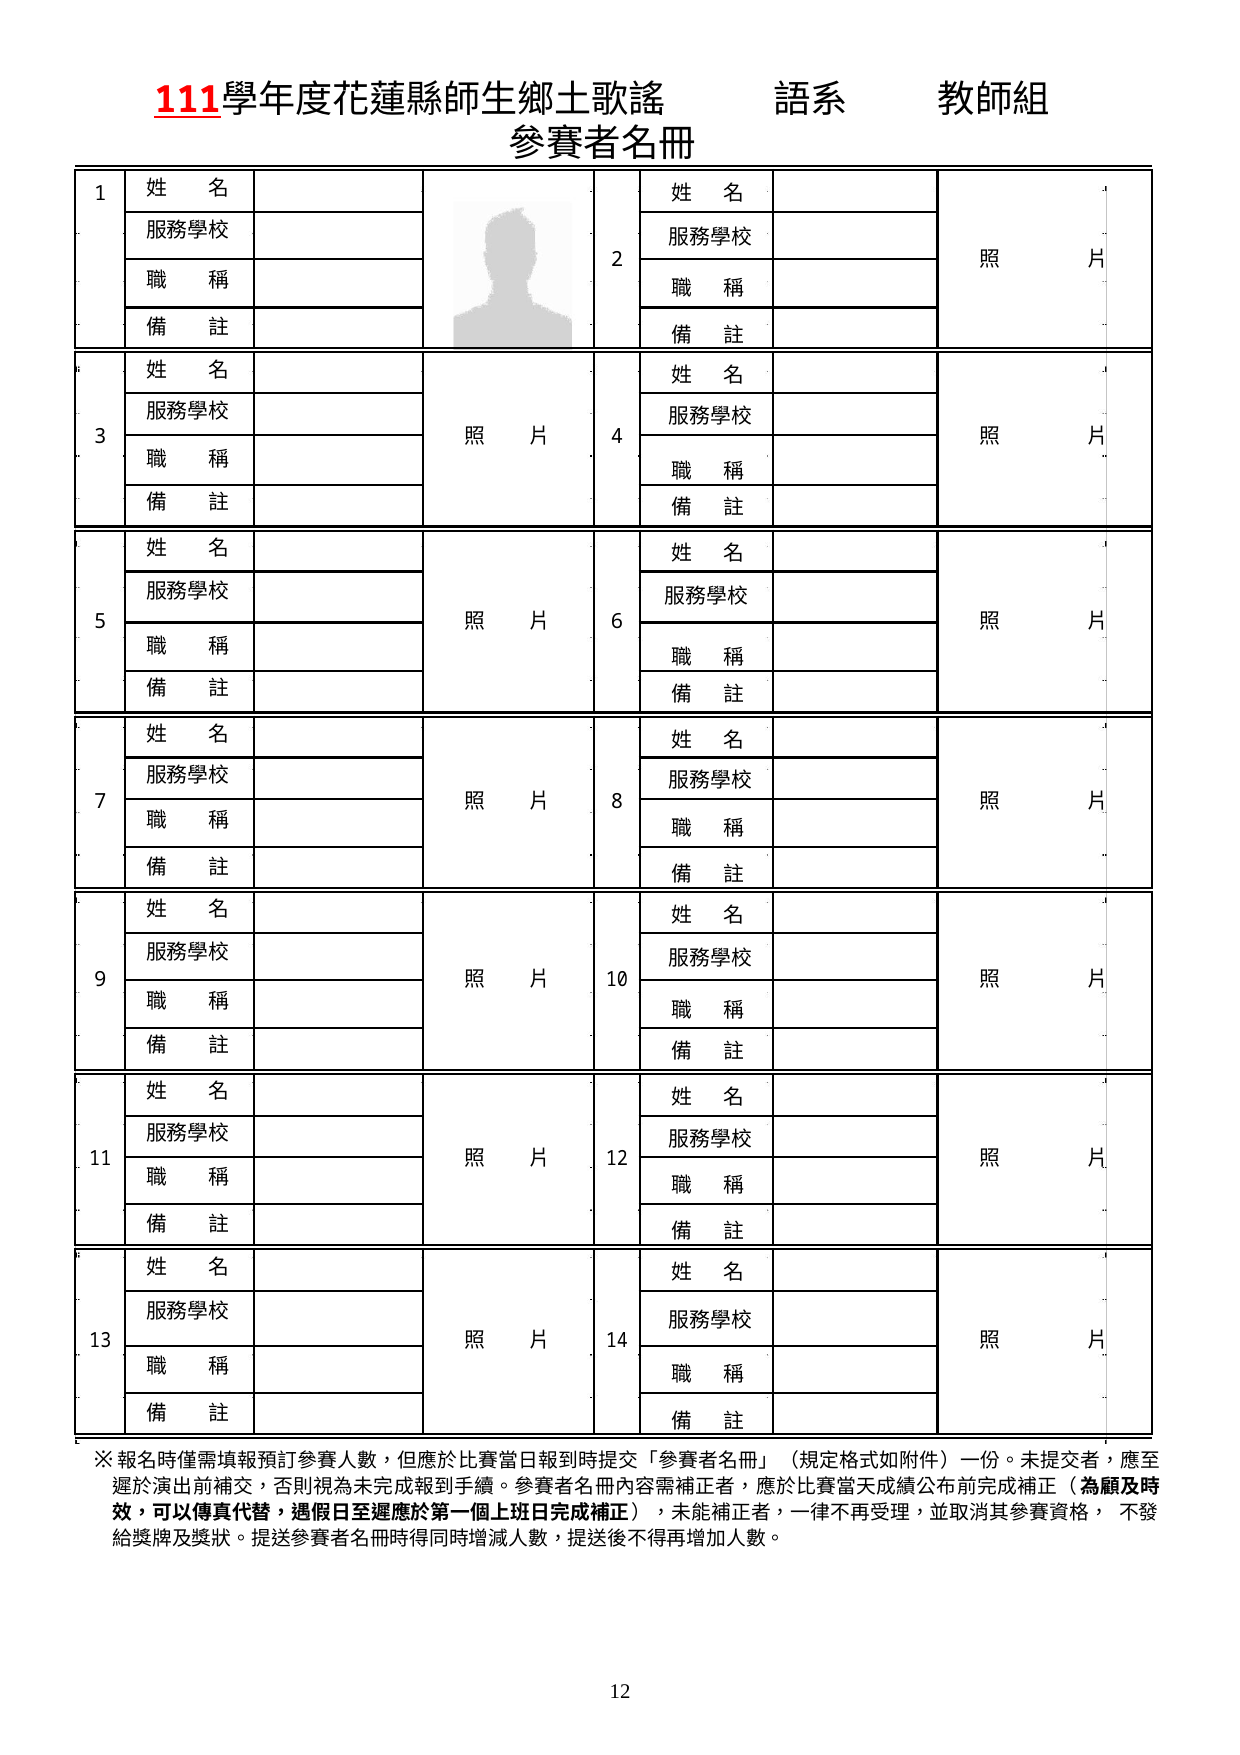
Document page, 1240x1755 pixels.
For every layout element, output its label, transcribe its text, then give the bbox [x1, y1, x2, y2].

table_cell [1107, 1075, 1151, 1109]
table_cell [1107, 1392, 1151, 1433]
table_cell [1107, 1027, 1151, 1063]
table_cell [773, 121, 937, 164]
table_cell 姓 [126, 171, 187, 186]
table_cell [1079, 171, 1151, 205]
table_cell [75, 121, 125, 164]
table_header 語系 [773, 76, 937, 121]
table_cell [254, 121, 423, 164]
table_cell [938, 121, 1079, 164]
table_cell 名 [188, 171, 253, 186]
table_cell 名 [715, 171, 772, 186]
table_cell [492, 171, 593, 186]
table_cell [1107, 846, 1151, 887]
table_cell [125, 121, 187, 164]
table_cell [188, 121, 254, 164]
table_cell [1107, 532, 1151, 566]
table_cell [424, 171, 492, 186]
table_cell 參賽者名冊 [492, 121, 714, 164]
table_cell [1107, 449, 1151, 483]
table_cell [1107, 353, 1151, 387]
table_cell [1107, 840, 1151, 846]
table_cell [715, 121, 773, 164]
table_cell [1079, 121, 1152, 164]
table_cell [1107, 1022, 1151, 1027]
table_cell [1107, 1109, 1151, 1115]
table_cell 1 [76, 171, 124, 186]
table_cell [255, 171, 422, 186]
table_cell [774, 171, 936, 186]
table_cell [1107, 1063, 1151, 1069]
table_header [1079, 76, 1152, 121]
table_cell [1107, 1284, 1151, 1290]
table_cell 片 [1107, 392, 1151, 449]
table_cell 片 [1107, 1290, 1151, 1352]
table_cell [1107, 1386, 1151, 1392]
table_cell 片 [1107, 756, 1151, 813]
table_cell [1107, 1198, 1151, 1203]
table_cell [1107, 991, 1151, 1022]
table_cell [1107, 1170, 1151, 1197]
table_cell [423, 121, 492, 164]
table_cell [1107, 306, 1151, 347]
table_cell [1107, 484, 1151, 519]
table_cell [1107, 205, 1151, 211]
table_cell 姓 [641, 171, 714, 186]
table_cell [1107, 927, 1151, 932]
table_cell [1107, 387, 1151, 392]
table_cell [1107, 1250, 1151, 1284]
table_cell 片 [1107, 932, 1151, 991]
table_cell [1107, 566, 1151, 570]
table_cell [1107, 271, 1151, 301]
table_header 教師組 [938, 76, 1079, 121]
text ※報名時僅需填報預訂參賽人數，但應於比賽當日報到時提交「參賽者名冊」（規定格式如附件）一份。未提交者，應至遲於演出前補交，否則視為未完成報到手續。參賽者名冊內容需補正者，應於比賽當天成績公布前完成補正（為顧及時效，可以傳真代替，遇假日至遲應於第一個上班日完成補正），未能補正者，一律不再受理，並取消其參賽資格， 不發給獎牌及獎狀。提送參賽者名冊時得同時增減人數，提送後不得再增加人數。 [89, 1447, 1160, 1551]
table_cell [1107, 670, 1151, 706]
table_header [715, 76, 773, 121]
table_cell [1107, 718, 1151, 752]
table_cell 片 [1107, 570, 1151, 633]
table_cell [1107, 813, 1151, 840]
table_cell [1107, 893, 1151, 927]
table_header 111學年度花蓮縣師生鄉土歌謠 [125, 76, 714, 121]
table_cell [1107, 301, 1151, 306]
table_cell [595, 171, 639, 186]
table_header [75, 76, 125, 121]
table_cell [1107, 752, 1151, 756]
table_cell [1107, 706, 1151, 711]
table_cell [1107, 1203, 1151, 1244]
table_cell 片 [1107, 211, 1151, 271]
table_cell 片 [1107, 1115, 1151, 1170]
table_cell [939, 171, 1079, 186]
table_cell [1107, 1353, 1151, 1386]
table_cell [1107, 520, 1151, 525]
table_cell [1107, 634, 1151, 669]
